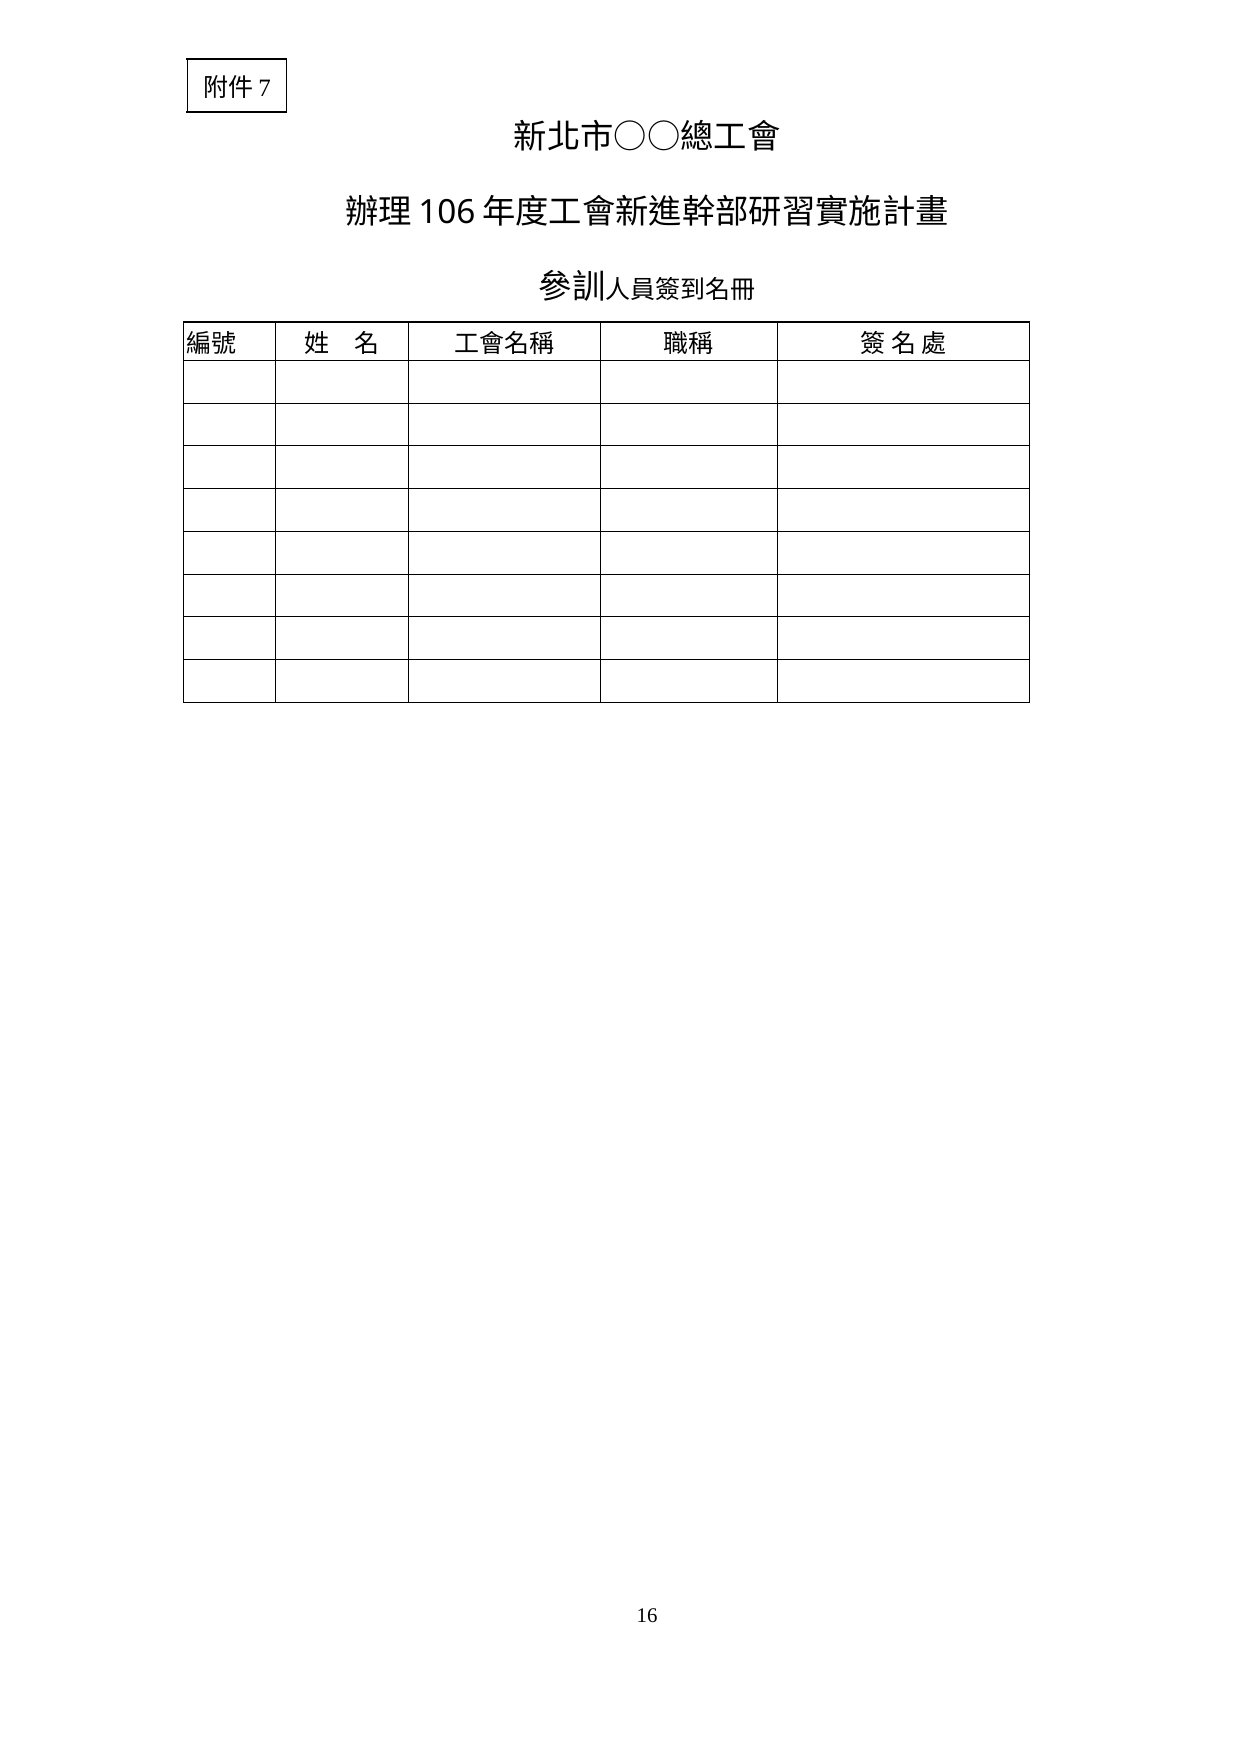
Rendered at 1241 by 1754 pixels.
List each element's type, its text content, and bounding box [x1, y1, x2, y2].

table_cell [276, 489, 408, 531]
table_cell [601, 660, 777, 702]
table_cell [409, 575, 600, 616]
table_cell [778, 361, 1029, 403]
table_cell [184, 617, 275, 659]
table_cell [184, 446, 275, 488]
table_cell [184, 532, 275, 573]
table_cell [276, 660, 408, 702]
text 附件7 [203, 67, 271, 103]
text [188, 60, 286, 111]
table_cell [184, 404, 275, 445]
table_header 工會名稱 [409, 323, 600, 360]
table_cell [601, 617, 777, 659]
table_cell [778, 446, 1029, 488]
table_cell [409, 489, 600, 531]
table_cell [601, 532, 777, 573]
table_cell [276, 532, 408, 573]
table_cell [601, 446, 777, 488]
table_cell [409, 617, 600, 659]
table_cell [409, 404, 600, 445]
table_cell [409, 660, 600, 702]
table_cell [276, 446, 408, 488]
table_cell [778, 532, 1029, 573]
table_cell [409, 532, 600, 573]
table_cell [778, 617, 1029, 659]
table_cell [778, 660, 1029, 702]
table_cell [184, 361, 275, 403]
table_cell [276, 617, 408, 659]
table_header 姓 名 [276, 323, 408, 360]
table_cell [184, 489, 275, 531]
table_cell [184, 575, 275, 616]
text 參訓人員簽到名冊 [187, 246, 1106, 321]
text 辦理106年度工會新進幹部研習實施計畫 [187, 171, 1106, 246]
table_cell [601, 361, 777, 403]
table_cell [601, 575, 777, 616]
table_cell [778, 404, 1029, 445]
text 新北市○○總工會 [187, 96, 1106, 171]
table_header 職稱 [601, 323, 777, 360]
table_cell [276, 361, 408, 403]
table_cell [276, 404, 408, 445]
table_cell [778, 489, 1029, 531]
table_cell [276, 575, 408, 616]
table_header 編號 [184, 323, 275, 360]
table_header 簽 名 處 [778, 323, 1029, 360]
table_cell [601, 404, 777, 445]
table_cell [601, 489, 777, 531]
table_cell [184, 660, 275, 702]
table_cell [778, 575, 1029, 616]
table_cell [409, 446, 600, 488]
table_cell [409, 361, 600, 403]
